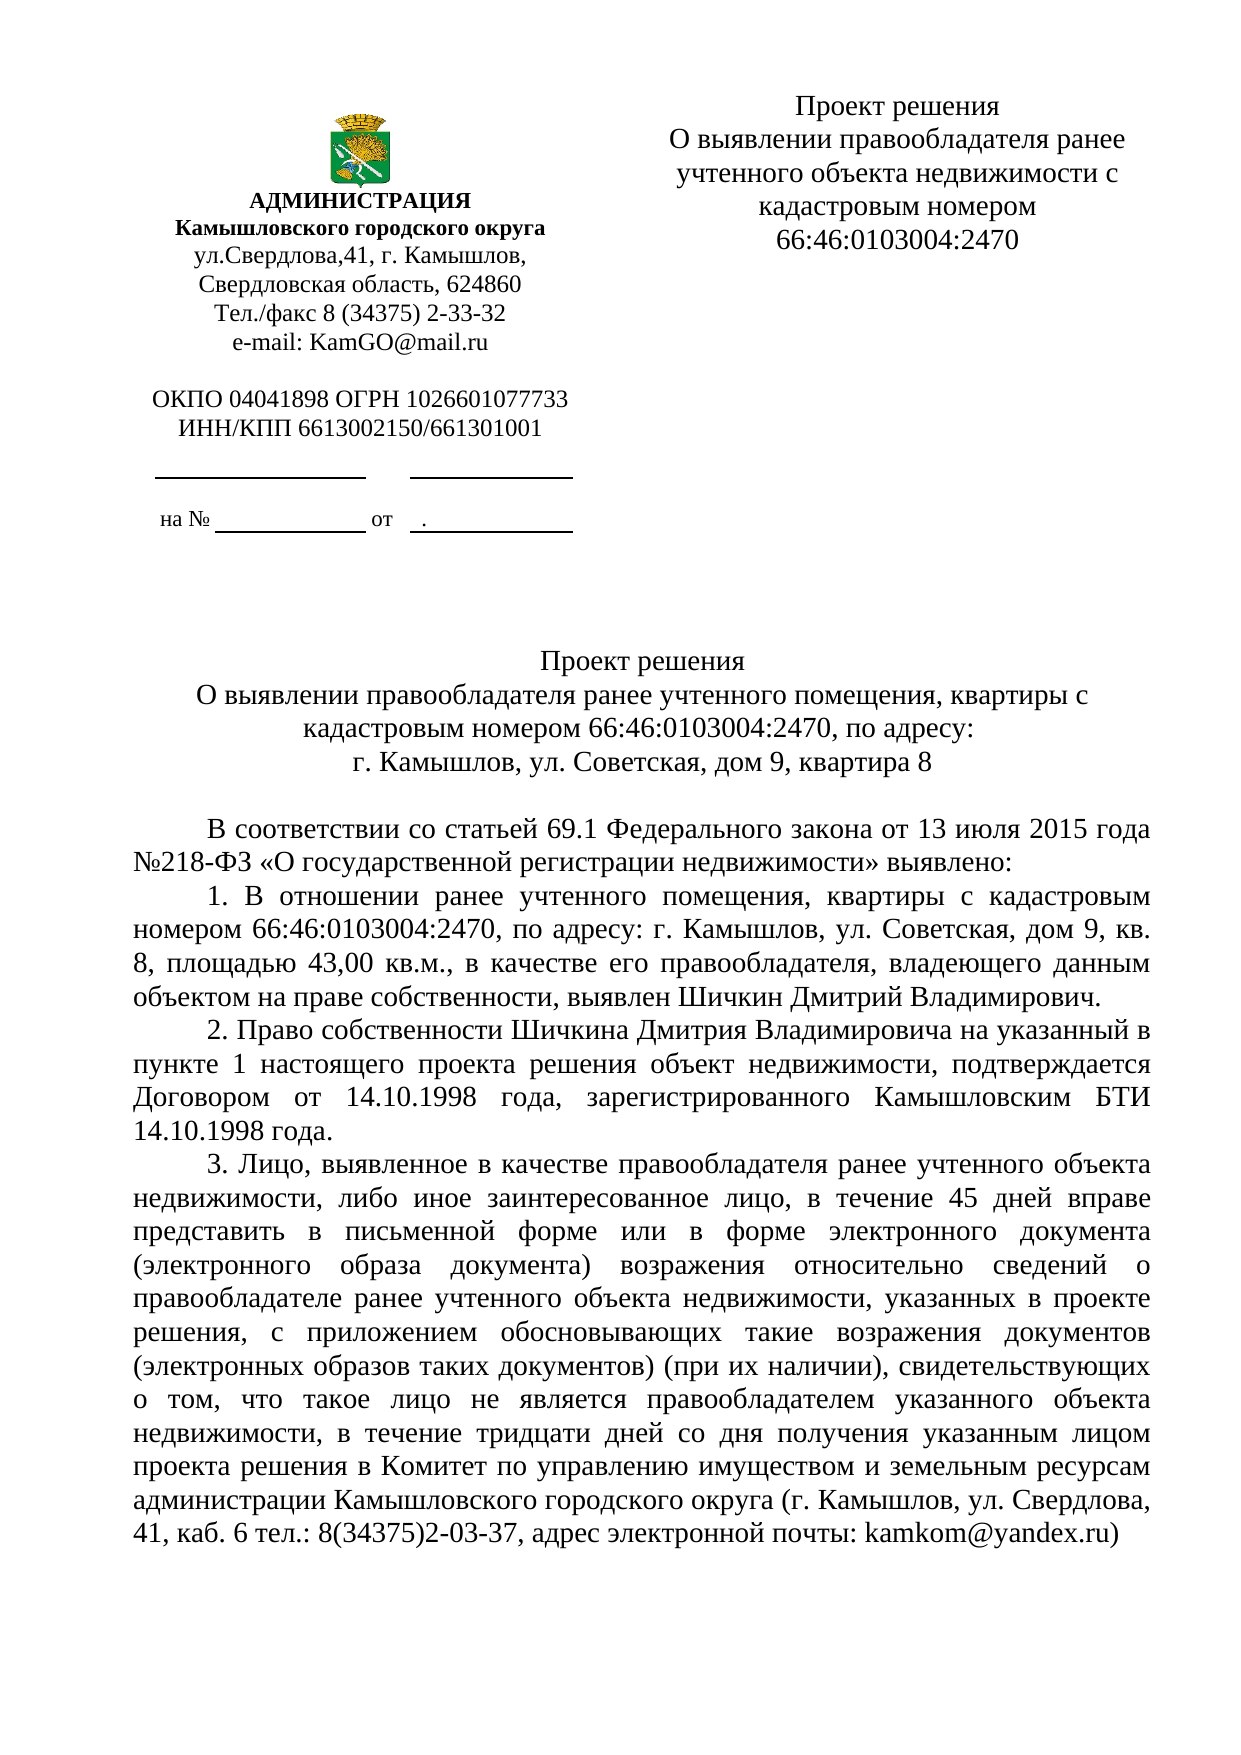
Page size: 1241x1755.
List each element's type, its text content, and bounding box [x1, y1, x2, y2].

text г. Камышлов, ул. Советская, дом 9, квартира 8 [133, 744, 1152, 777]
table_header АДМИНИСТРАЦИЯ Камышловского городского округа ул.Свердлова,41, г. Камышлов, Свердловская область, 624860 Тел./факс 8 (34375) 2-33-32 e-mail: KamGO@mail.ru ОКПО 04041898 ОГРН 1026601077733 ИНН/КПП 6613002150/661301001 [133, 88, 587, 610]
table_header № [366, 442, 410, 477]
table_header Проект решения О выявлении правообладателя ранее учтенного объекта недвижимости с кадастровым номером 66:46:0103004:2470 [631, 88, 1163, 610]
table_header %REG_DATE% [155, 442, 366, 477]
table_cell . [410, 479, 572, 531]
table_cell [215, 479, 366, 531]
text В соответствии со статьей 69.1 Федерального закона от 13 июля 2015 года №218-ФЗ «О государственной регистрации недвижимости» выявлено: [133, 811, 1152, 878]
table_cell на № [155, 479, 214, 531]
table_cell от [366, 477, 410, 531]
text О выявлении правообладателя ранее учтенного помещения, квартиры с кадастровым номером 66:46:0103004:2470, по адресу: [133, 677, 1152, 744]
text 3. Лицо, выявленное в качестве правообладателя ранее учтенного объекта недвижимости, либо иное заинтересованное лицо, в течение 45 дней вправе представить в письменной форме или в форме электронного документа (электронного образа документа) возражения относительно сведений о правообладателе ранее учтенного объекта недвижимости, указанных в проекте решения, с приложением обосновывающих такие возражения документов (электронных образов таких документов) (при их наличии), свидетельствующих о том, что такое лицо не является правообладателем указанного объекта недвижимости, в течение тридцати дней со дня получения указанным лицом проекта решения в Комитет по управлению имуществом и земельным ресурсам администрации Камышловского городского округа (г. Камышлов, ул. Свердлова, 41, каб. 6 тел.: 8(34375)2-03-37, адрес электронной почты: kamkom@yandex.ru) [133, 1146, 1152, 1549]
table_header [587, 88, 631, 610]
text Проект решения [133, 643, 1152, 677]
table_header %REG_NUM% [410, 442, 572, 477]
text 1. В отношении ранее учтенного помещения, квартиры с кадастровым номером 66:46:0103004:2470, по адресу: г. Камышлов, ул. Советская, дом 9, кв. 8, площадью 43,00 кв.м., в качестве его правообладателя, владеющего данным объектом на праве собственности, выявлен Шичкин Дмитрий Владимирович. [133, 878, 1152, 1012]
text 2. Право собственности Шичкина Дмитрия Владимировича на указанный в пункте 1 настоящего проекта решения объект недвижимости, подтверждается Договором от 14.10.1998 года, зарегистрированного Камышловским БТИ 14.10.1998 года. [133, 1012, 1152, 1146]
